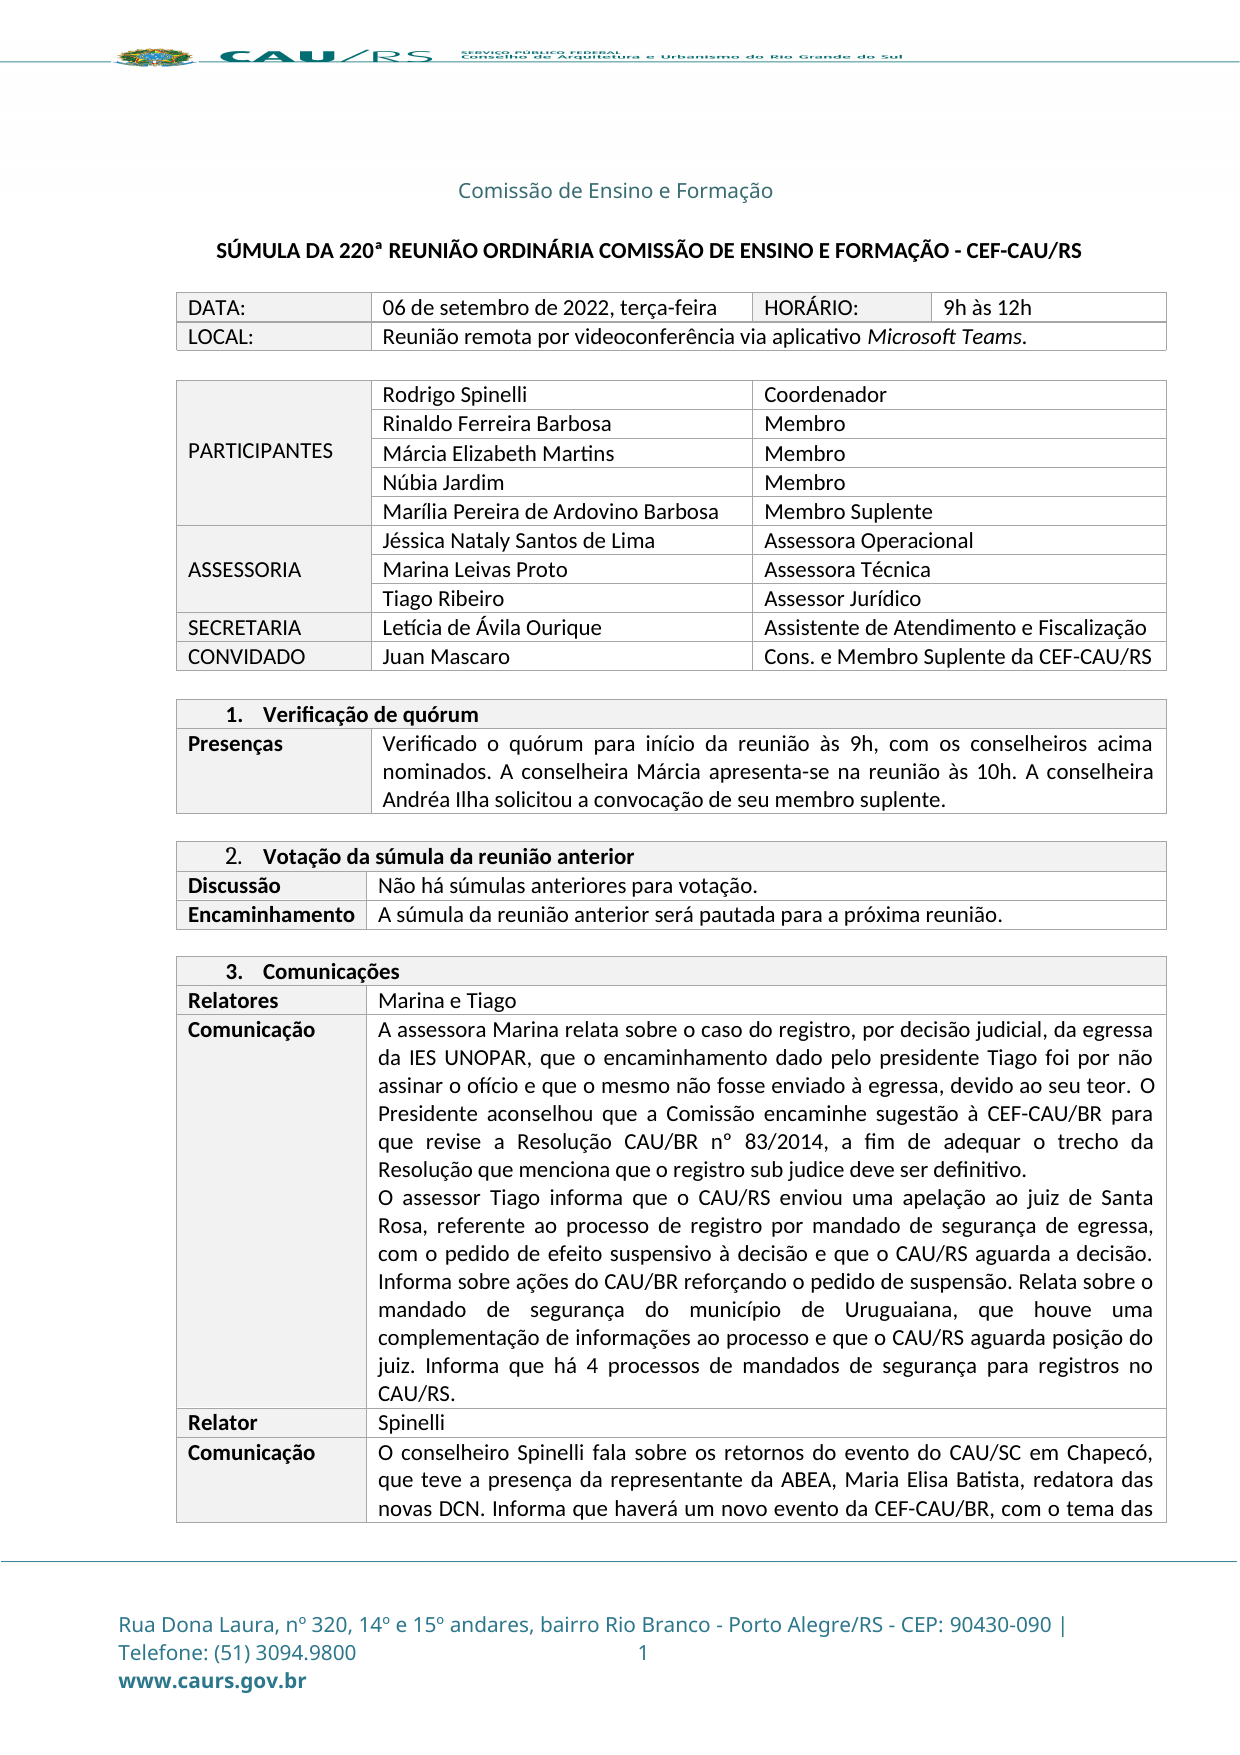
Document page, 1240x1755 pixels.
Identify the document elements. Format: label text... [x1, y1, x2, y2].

table_header 9h às 12h [932, 293, 1166, 321]
table_cell [177, 351, 1166, 379]
table_cell [177, 814, 1166, 841]
table_header DATA: [177, 293, 371, 321]
text SÚMULA DA 220ª REUNIÃO ORDINÁRIA COMISSÃO DE ENSINO E FORMAÇÃO - CEF-CAU/RS [177, 236, 1121, 264]
table_cell Votação da súmula da reunião anterior [177, 842, 1166, 871]
table_cell A súmula da reunião anterior será pautada para a próxima reunião. [367, 901, 1166, 929]
table_cell Discussão [177, 872, 366, 899]
table_cell Márcia Elizabeth Martins [372, 439, 752, 467]
table_cell Encaminhamento [177, 901, 366, 929]
table_cell Assessora Operacional [753, 526, 1166, 554]
table_cell [177, 671, 1166, 699]
table_cell Relator [177, 1409, 366, 1437]
table_cell PARTICIPANTES [177, 381, 371, 525]
table_cell Presenças [177, 729, 371, 813]
table_cell Marina Leivas Proto [372, 555, 752, 583]
table_header 06 de setembro de 2022, terça-feira [372, 293, 752, 321]
table_cell Comunicações [177, 957, 1166, 985]
table_cell Núbia Jardim [372, 468, 752, 496]
table_cell A assessora Marina relata sobre o caso do registro, por decisão judicial, da egressa da IES UNOPAR, que o encaminhamento dado pelo presidente Tiago foi por não assinar o ofício e que o mesmo não fosse enviado à egressa, devido ao seu teor. O Presidente aconselhou que a Comissão encaminhe sugestão à CEF-CAU/BR para que revise a Resolução CAU/BR nº 83/2014, a fim de adequar o trecho da Resolução que menciona que o registro sub judice deve ser definitivo. O assessor Tiago informa que o CAU/RS enviou uma apelação ao juiz de Santa Rosa, referente ao processo de registro por mandado de segurança de egressa, com o pedido de efeito suspensivo à decisão e que o CAU/RS aguarda a decisão. Informa sobre ações do CAU/BR reforçando o pedido de suspensão. Relata sobre o mandado de segurança do município de Uruguaiana, que houve uma complementação de informações ao processo e que o CAU/RS aguarda posição do juiz. Informa que há 4 processos de mandados de segurança para registros no CAU/RS. [367, 1015, 1166, 1407]
table_cell O conselheiro Spinelli fala sobre os retornos do evento do CAU/SC em Chapecó, que teve a presença da representante da ABEA, Maria Elisa Batista, redatora das novas DCN. Informa que haverá um novo evento da CEF-CAU/BR, com o tema das [367, 1438, 1166, 1522]
table_cell Marília Pereira de Ardovino Barbosa [372, 497, 752, 525]
table_cell Membro [753, 439, 1166, 467]
table_cell Assessor Jurídico [753, 584, 1166, 612]
table_cell Relatores [177, 986, 366, 1014]
table_cell Comunicação [177, 1438, 366, 1522]
table_cell ASSESSORIA [177, 526, 371, 612]
table_cell Jéssica Nataly Santos de Lima [372, 526, 752, 554]
table_cell Membro Suplente [753, 497, 1166, 525]
table_cell Assessora Técnica [753, 555, 1166, 583]
table_cell Marina e Tiago [367, 986, 1166, 1014]
table_cell Rinaldo Ferreira Barbosa [372, 410, 752, 438]
table_cell Juan Mascaro [372, 642, 752, 670]
table_cell Tiago Ribeiro [372, 584, 752, 612]
table_cell Assistente de Atendimento e Fiscalização [753, 613, 1166, 641]
table_cell Letícia de Ávila Ourique [372, 613, 752, 641]
table_cell Verificado o quórum para início da reunião às 9h, com os conselheiros acima nominados. A conselheira Márcia apresenta-se na reunião às 10h. A conselheira Andréa Ilha solicitou a convocação de seu membro suplente. [372, 729, 1166, 813]
table_header HORÁRIO: [753, 293, 931, 321]
table_cell Verificação de quórum [177, 700, 1166, 728]
table_cell LOCAL: [177, 323, 371, 350]
table_cell [177, 930, 1166, 956]
table_cell Membro [753, 410, 1166, 438]
table_cell Membro [753, 468, 1166, 496]
table_cell Comunicação [177, 1015, 366, 1407]
table_cell Cons. e Membro Suplente da CEF-CAU/RS [753, 642, 1166, 670]
table_cell Não há súmulas anteriores para votação. [367, 872, 1166, 899]
table_cell CONVIDADO [177, 642, 371, 670]
table_cell Coordenador [753, 381, 1166, 408]
table_cell Spinelli [367, 1409, 1166, 1437]
table_cell Rodrigo Spinelli [372, 381, 752, 408]
table_cell SECRETARIA [177, 613, 371, 641]
